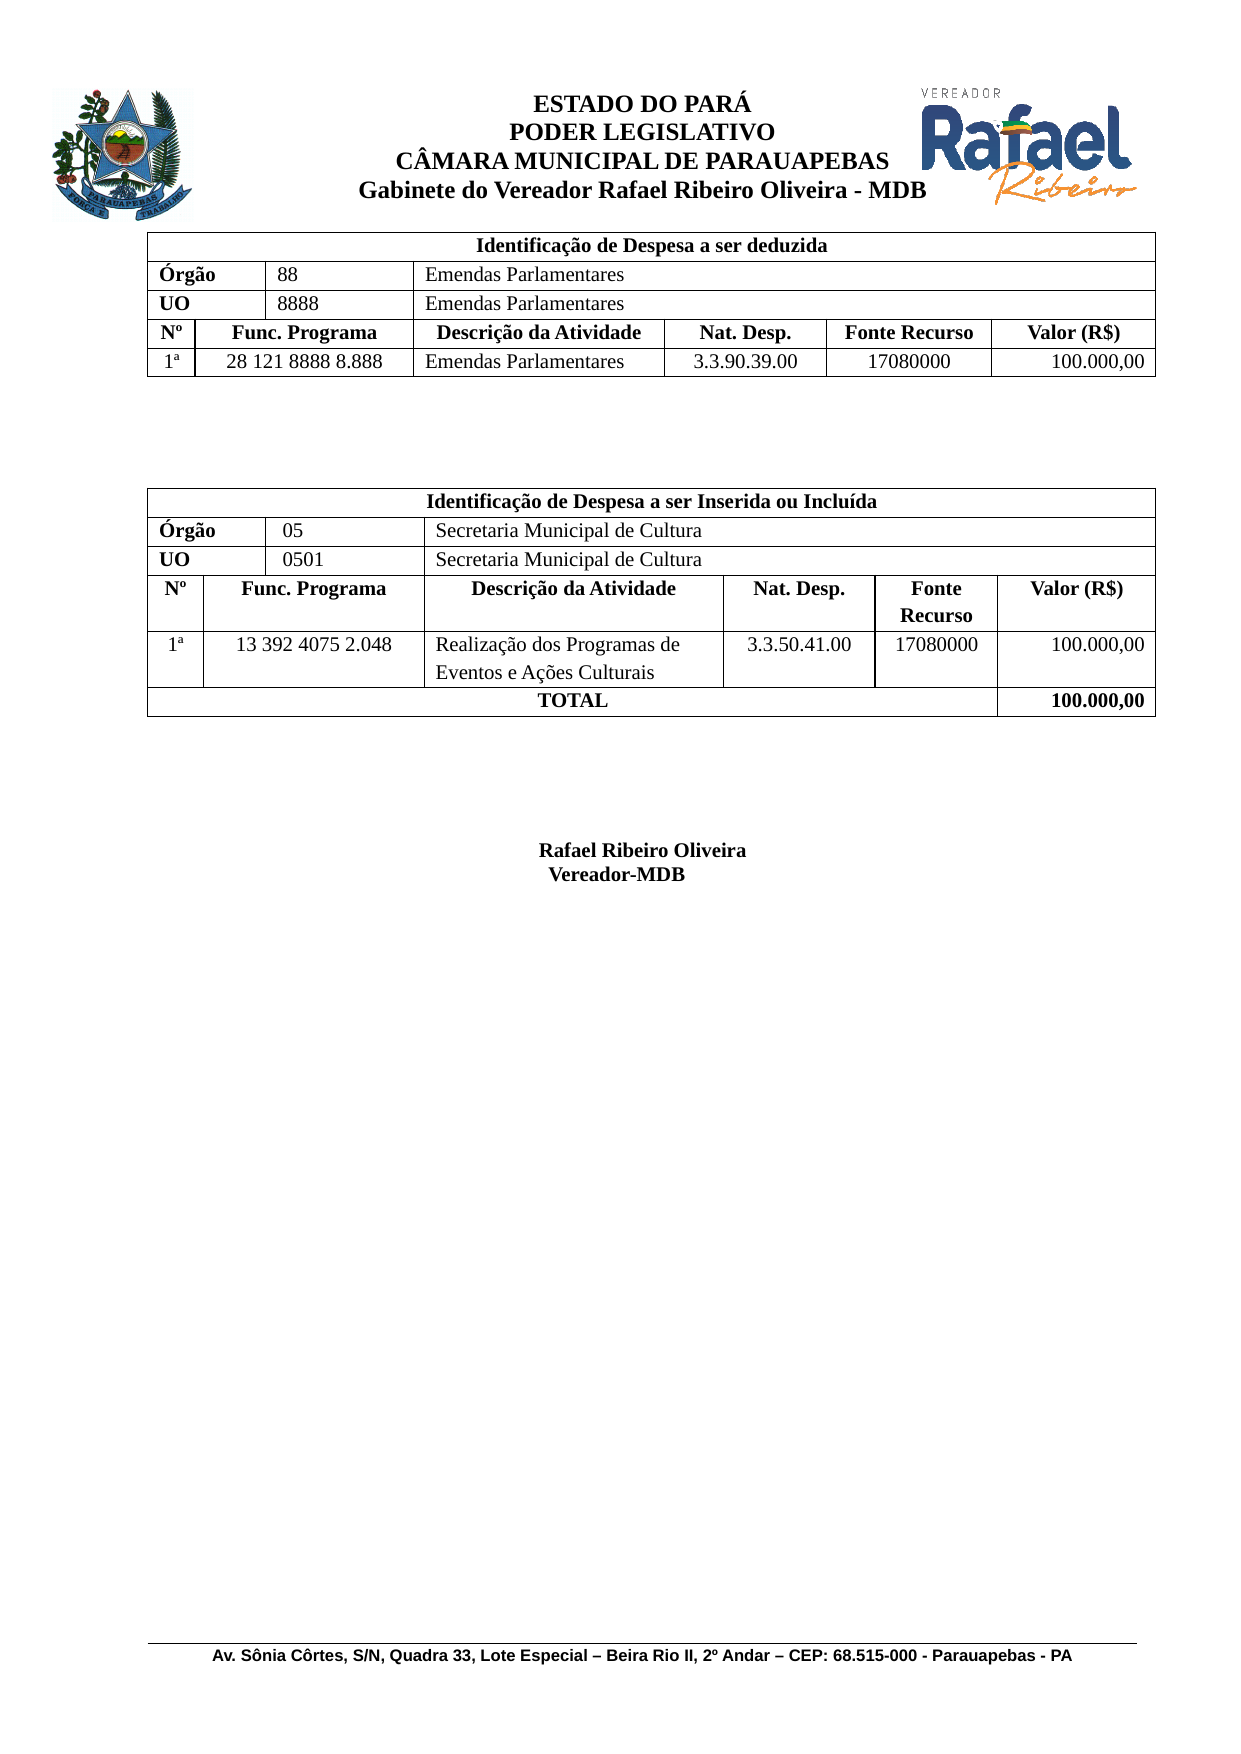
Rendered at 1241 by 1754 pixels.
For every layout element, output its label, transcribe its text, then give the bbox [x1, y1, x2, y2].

table_cell Descrição da Atividade [414, 320, 664, 347]
table_cell 100.000,00 [998, 632, 1155, 687]
table_cell Nat. Desp. [665, 320, 826, 347]
table_header Identificação de Despesa a ser deduzida [148, 233, 1155, 261]
table_cell 17080000 [827, 349, 991, 376]
text Rafael Ribeiro Oliveira [148, 838, 1137, 862]
table_cell 17080000 [876, 632, 997, 687]
table_cell TOTAL [148, 688, 997, 716]
text Vereador-MDB [148, 862, 1137, 886]
table_cell 1ª [148, 349, 194, 376]
table_cell 100.000,00 [998, 688, 1155, 716]
table_cell Órgão [148, 262, 265, 289]
table_cell 3.3.50.41.00 [724, 632, 874, 687]
table_cell Func. Programa [204, 576, 424, 631]
table_cell Realização dos Programas de Eventos e Ações Culturais [425, 632, 723, 687]
table_cell Descrição da Atividade [425, 576, 723, 631]
table_cell Fonte Recurso [827, 320, 991, 347]
table_cell 05 [266, 518, 424, 546]
table_cell UO [148, 291, 265, 318]
table_cell 28 121 8888 8.888 [196, 349, 413, 376]
table_cell 3.3.90.39.00 [665, 349, 826, 376]
table_cell 100.000,00 [992, 349, 1155, 376]
table_cell 1ª [148, 632, 203, 687]
table_header Identificação de Despesa a ser Inserida ou Incluída [148, 489, 1155, 517]
table_cell Emendas Parlamentares [414, 349, 664, 376]
table_cell Emendas Parlamentares [414, 262, 1155, 289]
table_cell 88 [266, 262, 413, 289]
table_cell Fonte Recurso [876, 576, 997, 631]
table_cell Secretaria Municipal de Cultura [425, 547, 1155, 574]
table_cell Valor (R$) [998, 576, 1155, 631]
table_cell Func. Programa [196, 320, 413, 347]
table_cell Nº [148, 576, 203, 631]
table_cell Valor (R$) [992, 320, 1155, 347]
table_cell 0501 [266, 547, 424, 574]
table_cell Nº [148, 320, 194, 347]
table_cell Secretaria Municipal de Cultura [425, 518, 1155, 546]
table_cell Órgão [148, 518, 265, 546]
table_cell 8888 [266, 291, 413, 318]
table_cell UO [148, 547, 265, 574]
table_cell 13 392 4075 2.048 [204, 632, 424, 687]
table_cell Emendas Parlamentares [414, 291, 1155, 318]
table_cell Nat. Desp. [724, 576, 874, 631]
